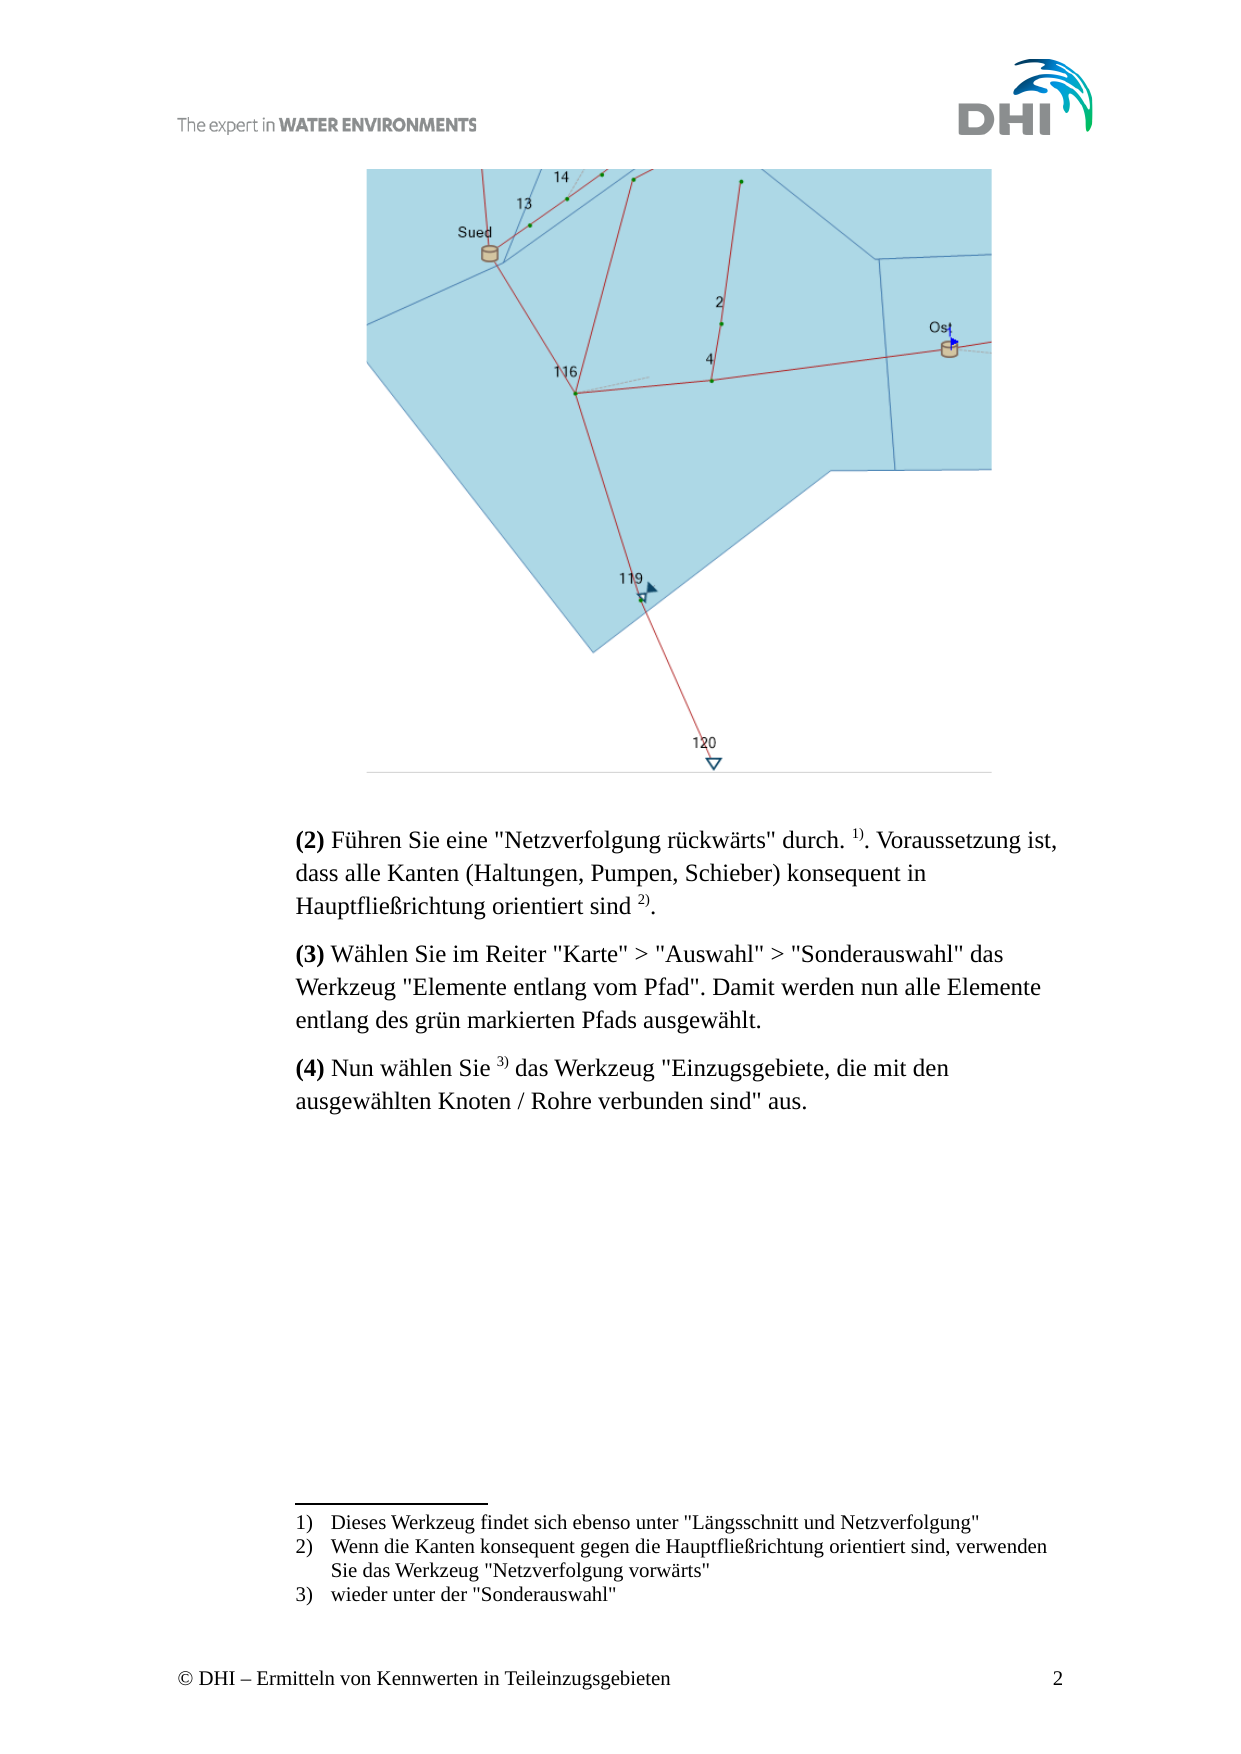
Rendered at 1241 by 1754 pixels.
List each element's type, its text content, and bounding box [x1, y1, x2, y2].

picture [177, 117, 477, 135]
text Dieses Werkzeug findet sich ebenso unter "Längsschnitt und Netzverfolgung" [295, 1510, 1063, 1534]
text (2) Führen Sie eine "Netzverfolgung rückwärts" durch. . Voraussetzung ist, dass alle Kanten (Haltungen, Pumpen, Schieber) konsequent in Hauptfließrichtung orientiert sind . [295, 825, 1063, 920]
text wieder unter der "Sonderauswahl" [295, 1582, 1063, 1606]
picture [958, 59, 1093, 135]
text (4) Nun wählen Sie das Werkzeug "Einzugsgebiete, die mit den ausgewählten Knoten / Rohre verbunden sind" aus. [295, 1053, 1063, 1114]
picture [366, 169, 992, 773]
text (3) Wählen Sie im Reiter "Karte" > "Auswahl" > "Sonderauswahl" das Werkzeug "Elemente entlang vom Pfad". Damit werden nun alle Elemente entlang des grün markierten Pfads ausgewählt. [295, 939, 1063, 1034]
text Wenn die Kanten konsequent gegen die Hauptfließrichtung orientiert sind, verwenden Sie das Werkzeug "Netzverfolgung vorwärts" [295, 1534, 1063, 1582]
